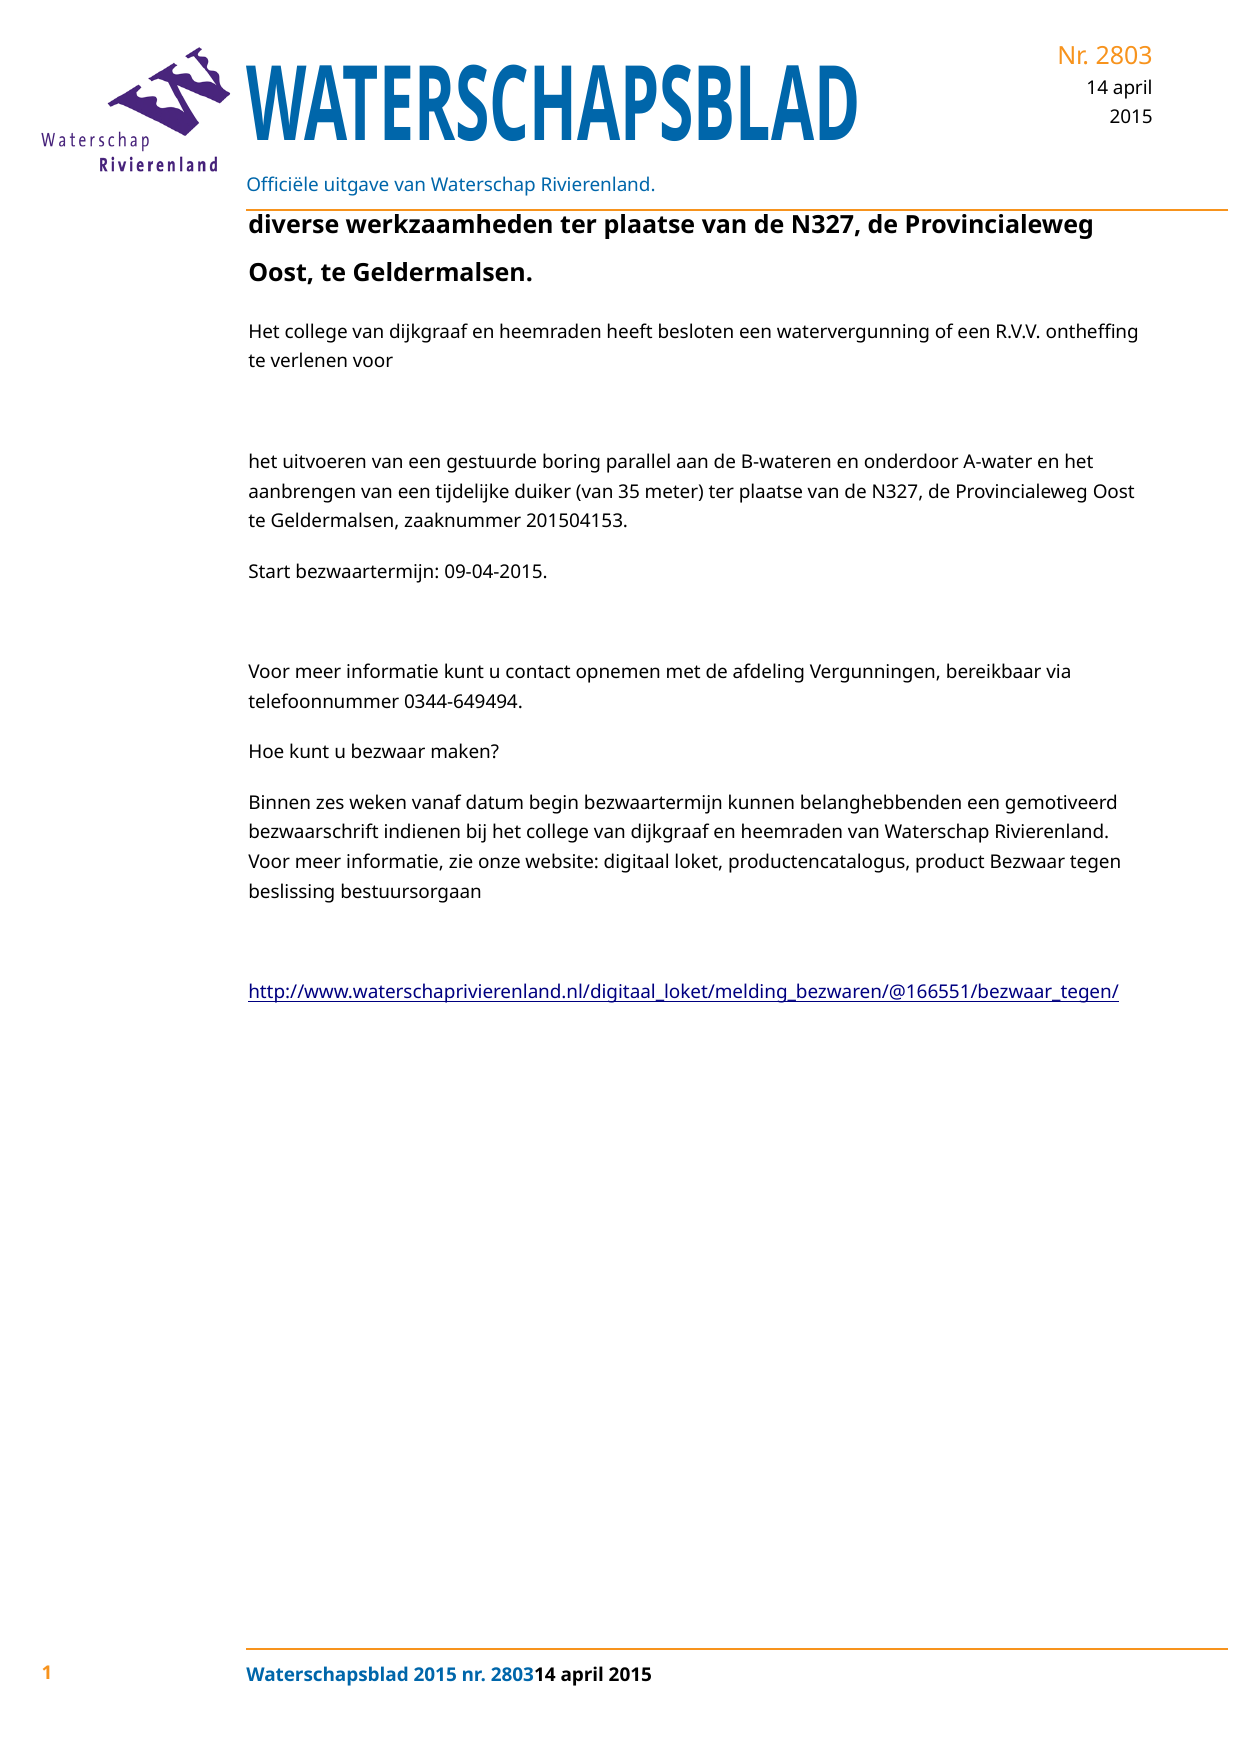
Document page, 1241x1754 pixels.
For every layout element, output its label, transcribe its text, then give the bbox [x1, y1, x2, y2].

text Het college van dijkgraaf en heemraden heeft besloten een watervergunning of een R.V.V. ontheffing te verlenen voor [248, 318, 1152, 373]
text Binnen zes weken vanaf datum begin bezwaartermijn kunnen belanghebbenden een gemotiveerd bezwaarschrift indienen bij het college van dijkgraaf en heemraden van Waterschap Rivierenland. Voor meer informatie, zie onze website: digitaal loket, productencatalogus, product Bezwaar tegen beslissing bestuursorgaan [248, 789, 1152, 904]
text het uitvoeren van een gestuurde boring parallel aan de B-wateren en onderdoor A-water en het aanbrengen van een tijdelijke duiker (van 35 meter) ter plaatse van de N327, de Provincialeweg Oost te Geldermalsen, zaaknummer 201504153. [248, 448, 1152, 533]
text diverse werkzaamheden ter plaatse van de N327, de Provincialeweg Oost, te Geldermalsen. [248, 211, 1152, 288]
text Voor meer informatie kunt u contact opnemen met de afdeling Vergunningen, bereikbaar via telefoonnummer 0344-649494. [248, 659, 1152, 714]
text Start bezwaartermijn: 09-04-2015. [248, 558, 1152, 584]
text http://www.waterschaprivierenland.nl/digitaal_loket/melding_bezwaren/@166551/bezwaar_tegen/ [248, 979, 1152, 1004]
picture [41, 47, 231, 172]
text Hoe kunt u bezwaar maken? [248, 739, 1152, 764]
